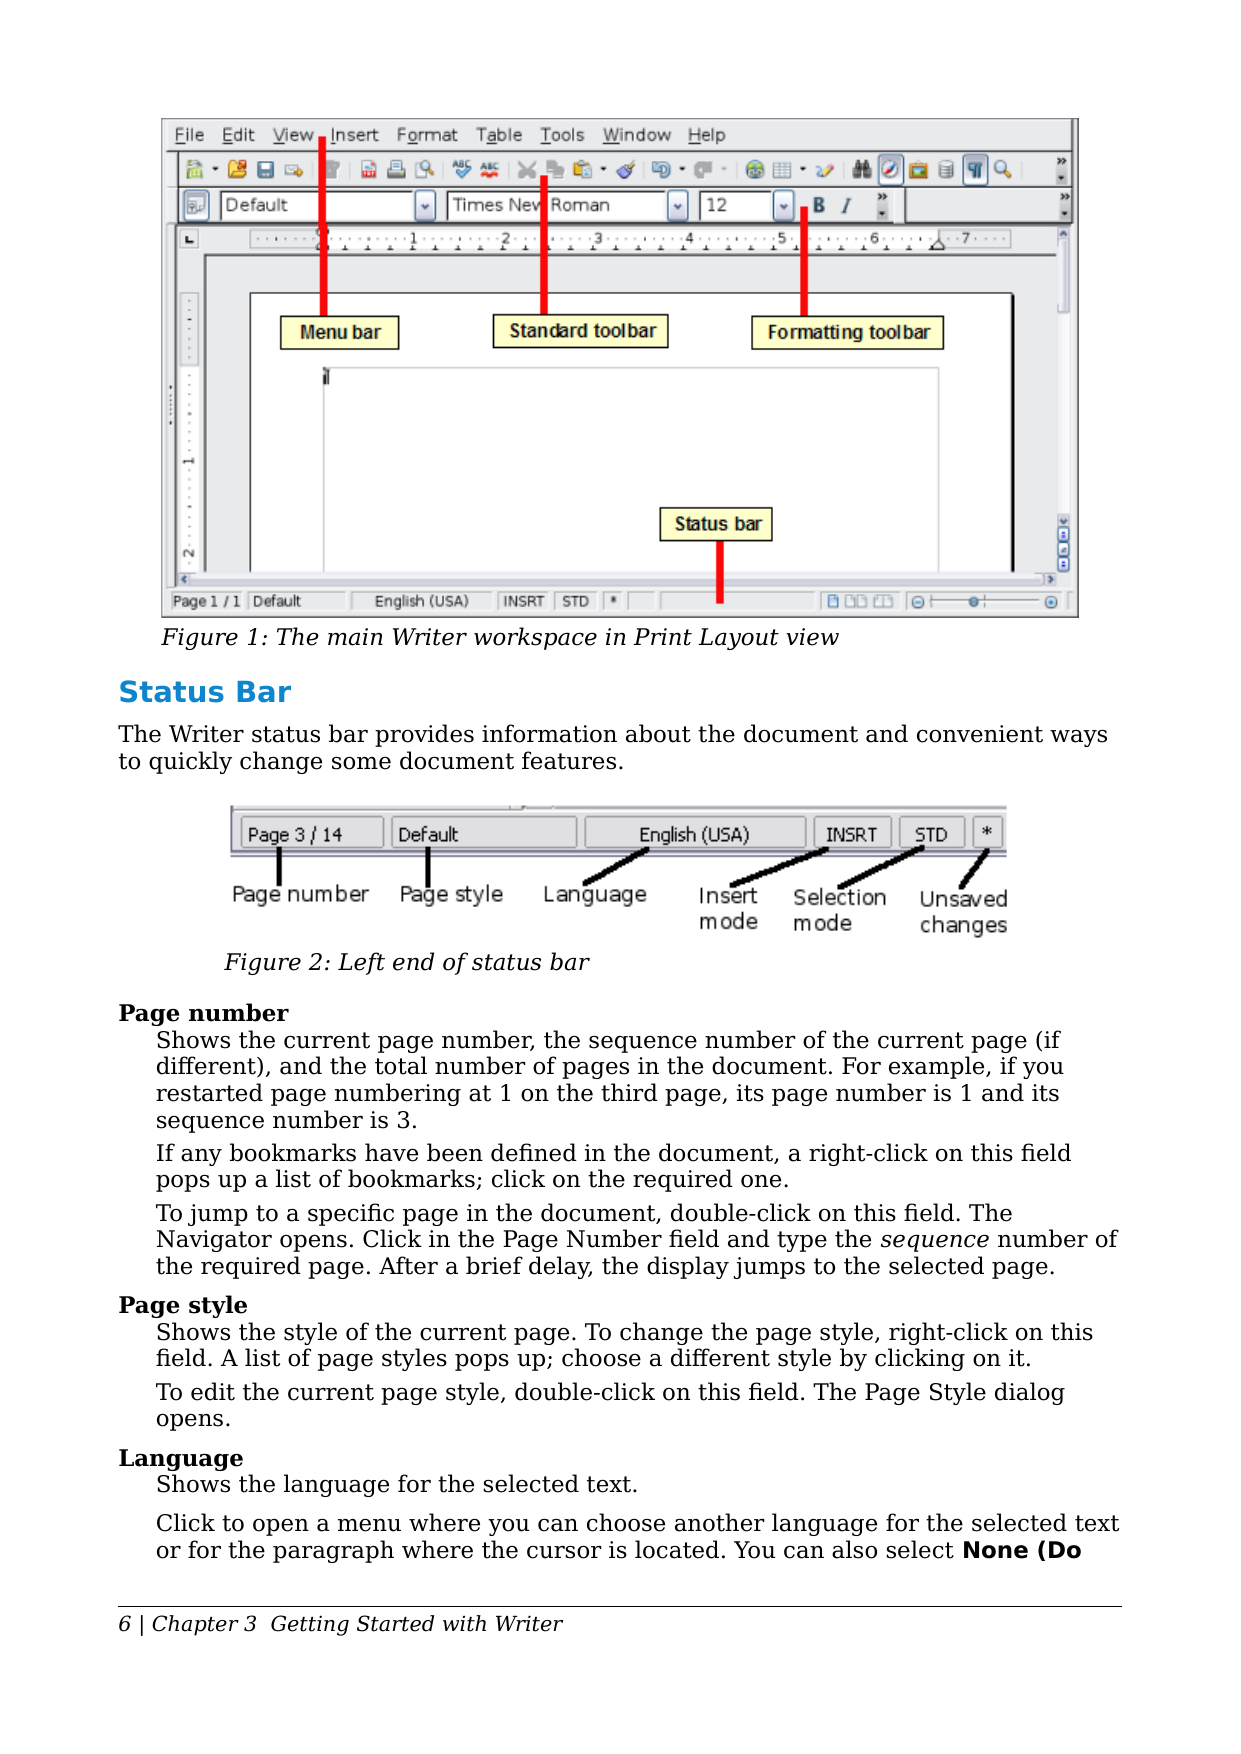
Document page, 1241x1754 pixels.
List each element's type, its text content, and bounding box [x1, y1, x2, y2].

picture [161, 118, 1079, 618]
text Shows the style of the current page. To change the page style, right-click on this field. A list of page styles pops up; choose a different style by clicking on it. [156, 1319, 1122, 1372]
text To edit the current page style, double-click on this field. The Page Style dialog opens. [156, 1379, 1122, 1432]
text Page number [118, 1000, 1122, 1027]
text Language [118, 1444, 1122, 1471]
text Page style [118, 1292, 1122, 1319]
text Figure 2: Left end of status bar [224, 949, 1016, 976]
subtitle Status Bar [118, 675, 1122, 709]
text To jump to a specific page in the document, double-click on this field. The Navigator opens. Click in the Page Number field and type the sequence number of the required page. After a brief delay, the display jumps to the selected page. [156, 1200, 1122, 1280]
text The Writer status bar provides information about the document and convenient ways to quickly change some document features. [118, 722, 1122, 775]
text Figure 1: The main Writer workspace in Print Layout view [161, 624, 1079, 651]
picture [224, 800, 1017, 943]
text If any bookmarks have been defined in the document, a right-click on this field pops up a list of bookmarks; click on the required one. [156, 1140, 1122, 1193]
text Click to open a menu where you can choose another language for the selected text or for the paragraph where the cursor is located. You can also select None (Do [156, 1511, 1122, 1564]
text Shows the current page number, the sequence number of the current page (if different), and the total number of pages in the document. For example, if you restarted page numbering at 1 on the third page, its page number is 1 and its sequence number is 3. [156, 1027, 1122, 1133]
text Shows the language for the selected text. [156, 1471, 1122, 1498]
